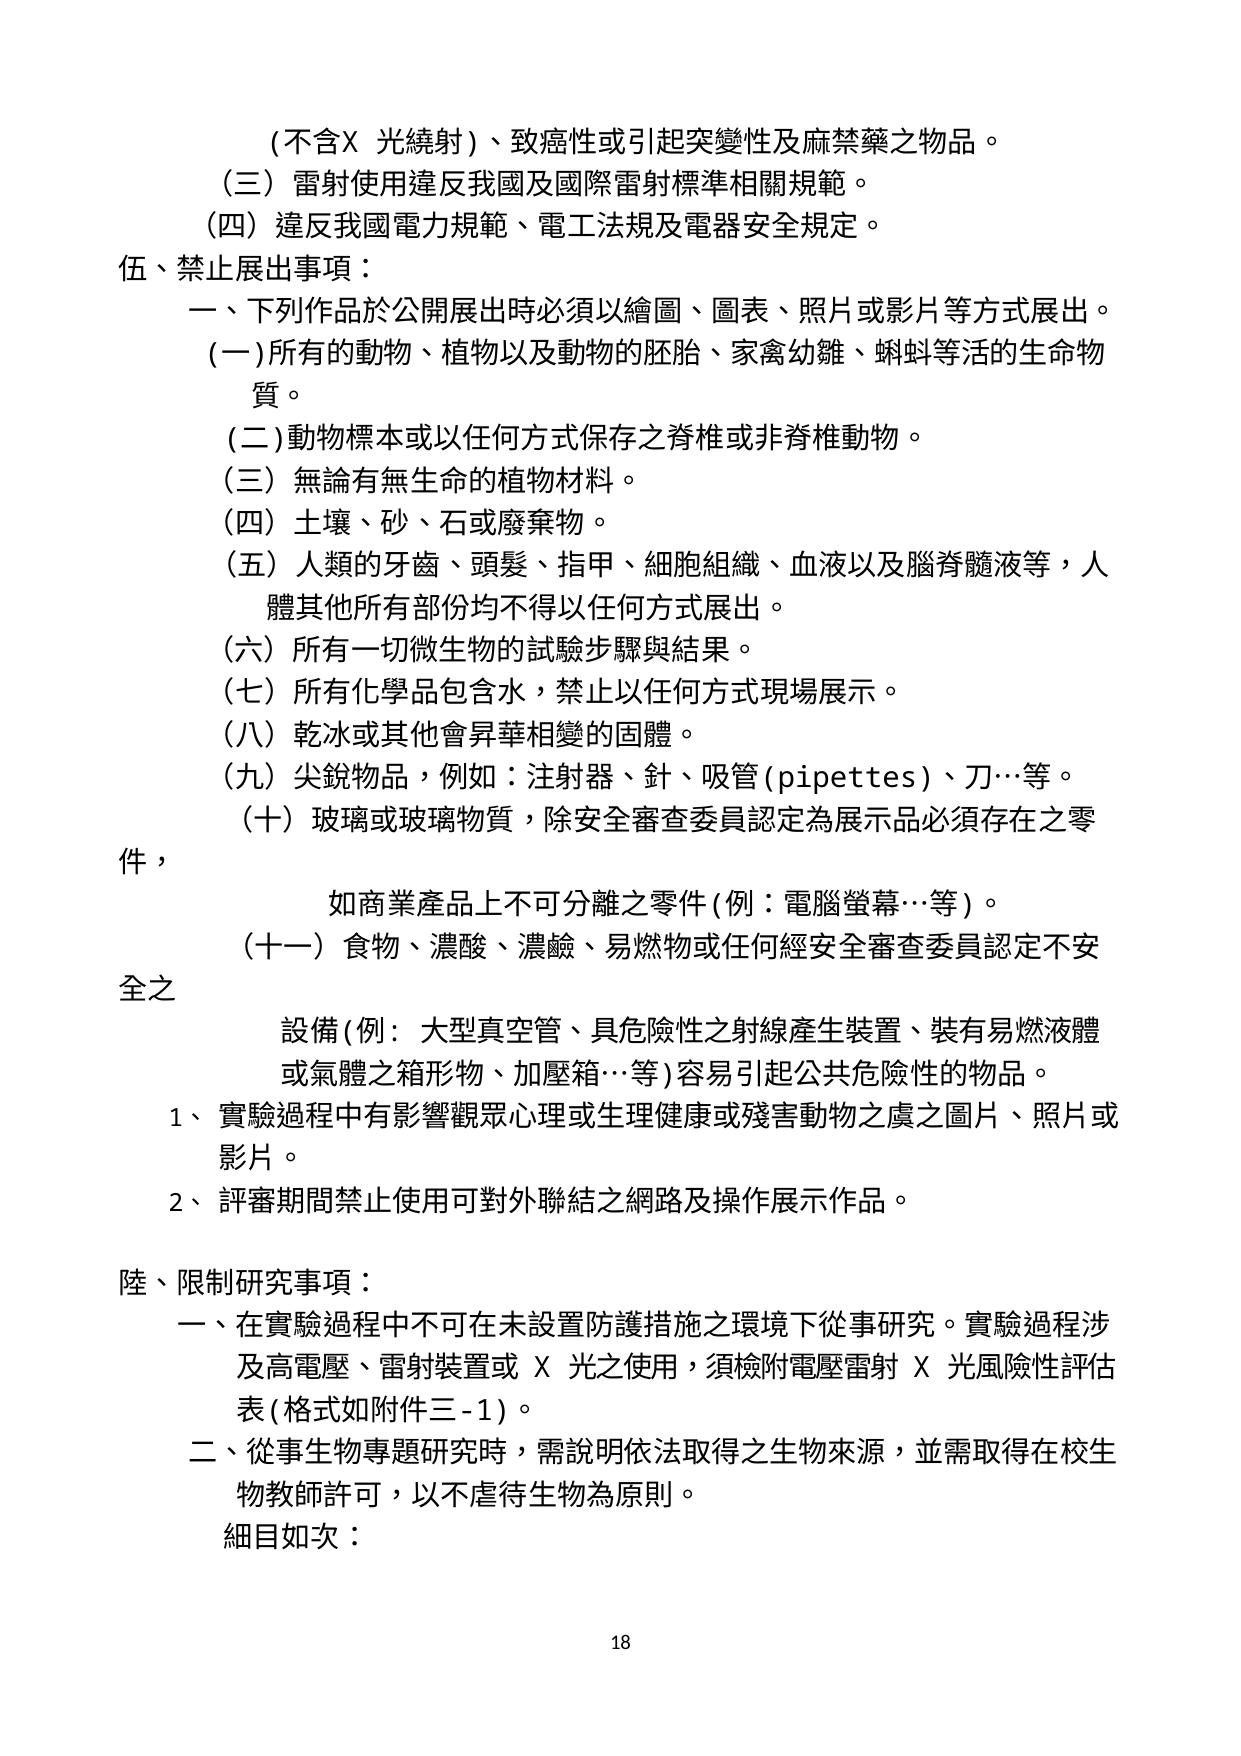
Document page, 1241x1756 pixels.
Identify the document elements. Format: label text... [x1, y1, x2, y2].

text 二、從事生物專題研究時，需說明依法取得之生物來源，並需取得在校生物教師許可，以不虐待生物為原則。 [118, 1429, 1122, 1513]
list 評審期間禁止使用可對外聯結之網路及操作展示作品。 [168, 1177, 1122, 1219]
text （六）所有一切微生物的試驗步驟與結果。 [118, 627, 1122, 669]
text （八）乾冰或其他會昇華相變的固體。 [118, 711, 1122, 754]
text (二)動物標本或以任何方式保存之脊椎或非脊椎動物。 [118, 415, 1122, 457]
text （三）無論有無生命的植物材料。 [118, 457, 1122, 499]
text 細目如次： [118, 1513, 1122, 1556]
text （五）人類的牙齒、頭髮、指甲、細胞組織、血液以及腦脊髓液等，人體其他所有部份均不得以任何方式展出。 [104, 542, 1122, 627]
text （七）所有化學品包含水，禁止以任何方式現場展示。 [118, 669, 1122, 711]
text （三）雷射使用違反我國及國際雷射標準相關規範。 [29, 161, 1122, 203]
text 陸、限制研究事項： [118, 1259, 1122, 1302]
text （十）玻璃或玻璃物質，除安全審查委員認定為展示品必須存在之零件， [0, 796, 1122, 881]
text （十一）食物、濃酸、濃鹼、易燃物或任何經安全審查委員認定不安全之 [0, 923, 1122, 1008]
text 一、下列作品於公開展出時必須以繪圖、圖表、照片或影片等方式展出。 [118, 288, 1122, 330]
list 實驗過程中有影響觀眾心理或生理健康或殘害動物之虞之圖片、照片或影片。 [168, 1093, 1122, 1177]
text (不含X 光繞射)、致癌性或引起突變性及麻禁藥之物品。 [118, 118, 1122, 161]
text 伍、禁止展出事項： [118, 245, 1122, 288]
text 如商業產品上不可分離之零件(例：電腦螢幕…等)。 [0, 881, 1122, 923]
text （四）違反我國電力規範、電工法規及電器安全規定。 [118, 203, 1122, 245]
text 一、在實驗過程中不可在未設置防護措施之環境下從事研究。實驗過程涉及高電壓、雷射裝置或 X 光之使用，須檢附電壓雷射 X 光風險性評估表(格式如附件三-1)。 [177, 1302, 1122, 1429]
text （四）土壤、砂、石或廢棄物。 [118, 499, 1122, 542]
text 設備(例: 大型真空管、具危險性之射線產生裝置、裝有易燃液體或氣體之箱形物、加壓箱…等)容易引起公共危險性的物品。 [281, 1008, 1122, 1093]
text (一)所有的動物、植物以及動物的胚胎、家禽幼雛、蝌蚪等活的生命物質。 [118, 330, 1122, 415]
text （九）尖銳物品，例如：注射器、針、吸管(pipettes)、刀…等。 [118, 754, 1122, 796]
